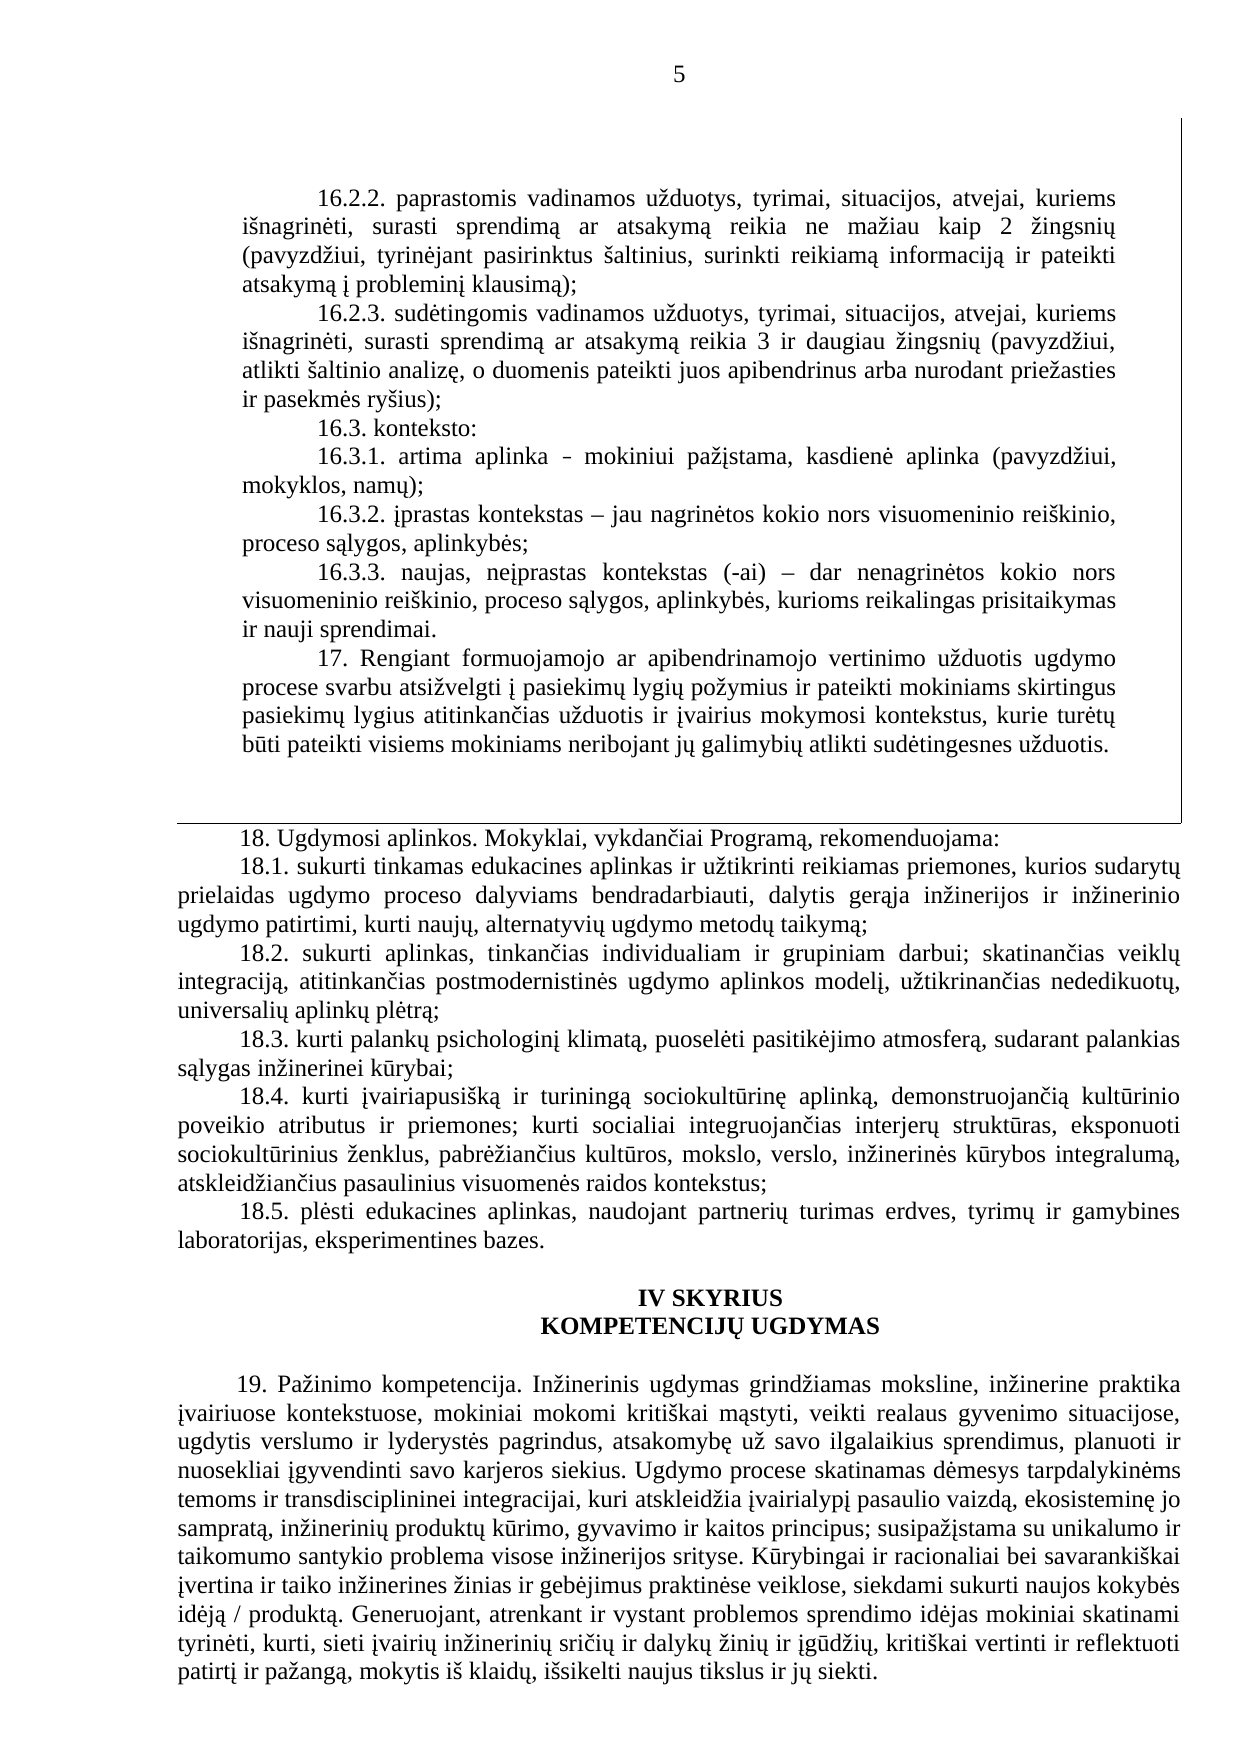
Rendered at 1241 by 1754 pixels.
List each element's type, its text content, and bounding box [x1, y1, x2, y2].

text 16.2.3. sudėtingomis vadinamos užduotys, tyrimai, situacijos, atvejai, kuriems išnagrinėti, surasti sprendimą ar atsakymą reikia 3 ir daugiau žingsnių (pavyzdžiui, atlikti šaltinio analizę, o duomenis pateikti juos apibendrinus arba nurodant priežasties ir pasekmės ryšius); [177, 298, 1181, 413]
text 16.2.2. paprastomis vadinamos užduotys, tyrimai, situacijos, atvejai, kuriems išnagrinėti, surasti sprendimą ar atsakymą reikia ne mažiau kaip 2 žingsnių (pavyzdžiui, tyrinėjant pasirinktus šaltinius, surinkti reikiamą informaciją ir pateikti atsakymą į probleminį klausimą); [177, 118, 1181, 298]
text 18.2. sukurti aplinkas, tinkančias individualiam ir grupiniam darbui; skatinančias veiklų integraciją, atitinkančias postmodernistinės ugdymo aplinkos modelį, užtikrinančias nededikuotų, universalių aplinkų plėtrą; [177, 938, 1181, 1024]
text 18.3. kurti palankų psichologinį klimatą, puoselėti pasitikėjimo atmosferą, sudarant palankias sąlygas inžinerinei kūrybai; [177, 1024, 1181, 1081]
text 17. Rengiant formuojamojo ar apibendrinamojo vertinimo užduotis ugdymo procese svarbu atsižvelgti į pasiekimų lygių požymius ir pateikti mokiniams skirtingus pasiekimų lygius atitinkančias užduotis ir įvairius mokymosi kontekstus, kurie turėtų būti pateikti visiems mokiniams neribojant jų galimybių atlikti sudėtingesnes užduotis. [177, 643, 1181, 823]
text 18.1. sukurti tinkamas edukacines aplinkas ir užtikrinti reikiamas priemones, kurios sudarytų prielaidas ugdymo proceso dalyviams bendradarbiauti, dalytis gerąja inžinerijos ir inžinerinio ugdymo patirtimi, kurti naujų, alternatyvių ugdymo metodų taikymą; [177, 851, 1181, 938]
text 16.3.2. įprastas kontekstas – jau nagrinėtos kokio nors visuomeninio reiškinio, proceso sąlygos, aplinkybės; [177, 499, 1181, 557]
text 16.3. konteksto: [177, 413, 1181, 441]
text 18.4. kurti įvairiapusišką ir turiningą sociokultūrinę aplinką, demonstruojančią kultūrinio poveikio atributus ir priemones; kurti socialiai integruojančias interjerų struktūras, eksponuoti sociokultūrinius ženklus, pabrėžiančius kultūros, mokslo, verslo, inžinerinės kūrybos integralumą, atskleidžiančius pasaulinius visuomenės raidos kontekstus; [177, 1081, 1181, 1196]
text 16.3.1. artima aplinka – mokiniui pažįstama, kasdienė aplinka (pavyzdžiui, mokyklos, namų); [177, 441, 1181, 499]
text KOMPETENCIJŲ UGDYMAS [177, 1311, 1181, 1340]
text 16.3.3. naujas, neįprastas kontekstas (-ai) – dar nenagrinėtos kokio nors visuomeninio reiškinio, proceso sąlygos, aplinkybės, kurioms reikalingas prisitaikymas ir nauji sprendimai. [177, 557, 1181, 643]
text 18.5. plėsti edukacines aplinkas, naudojant partnerių turimas erdves, tyrimų ir gamybines laboratorijas, eksperimentines bazes. [177, 1196, 1181, 1254]
text 19. Pažinimo kompetencija. Inžinerinis ugdymas grindžiamas moksline, inžinerine praktika įvairiuose kontekstuose, mokiniai mokomi kritiškai mąstyti, veikti realaus gyvenimo situacijose, ugdytis verslumo ir lyderystės pagrindus, atsakomybę už savo ilgalaikius sprendimus, planuoti ir nuosekliai įgyvendinti savo karjeros siekius. Ugdymo procese skatinamas dėmesys tarpdalykinėms temoms ir transdisciplininei integracijai, kuri atskleidžia įvairialypį pasaulio vaizdą, ekosisteminę jo sampratą, inžinerinių produktų kūrimo, gyvavimo ir kaitos principus; susipažįstama su unikalumo ir taikomumo santykio problema visose inžinerijos srityse. Kūrybingai ir racionaliai bei savarankiškai įvertina ir taiko inžinerines žinias ir gebėjimus praktinėse veiklose, siekdami sukurti naujos kokybės idėją / produktą. Generuojant, atrenkant ir vystant problemos sprendimo idėjas mokiniai skatinami tyrinėti, kurti, sieti įvairių inžinerinių sričių ir dalykų žinių ir įgūdžių, kritiškai vertinti ir reflektuoti patirtį ir pažangą, mokytis iš klaidų, išsikelti naujus tikslus ir jų siekti. [177, 1369, 1181, 1685]
text 18. Ugdymosi aplinkos. Mokyklai, vykdančiai Programą, rekomenduojama: [177, 823, 1181, 851]
text IV SKYRIUS [177, 1283, 1181, 1311]
